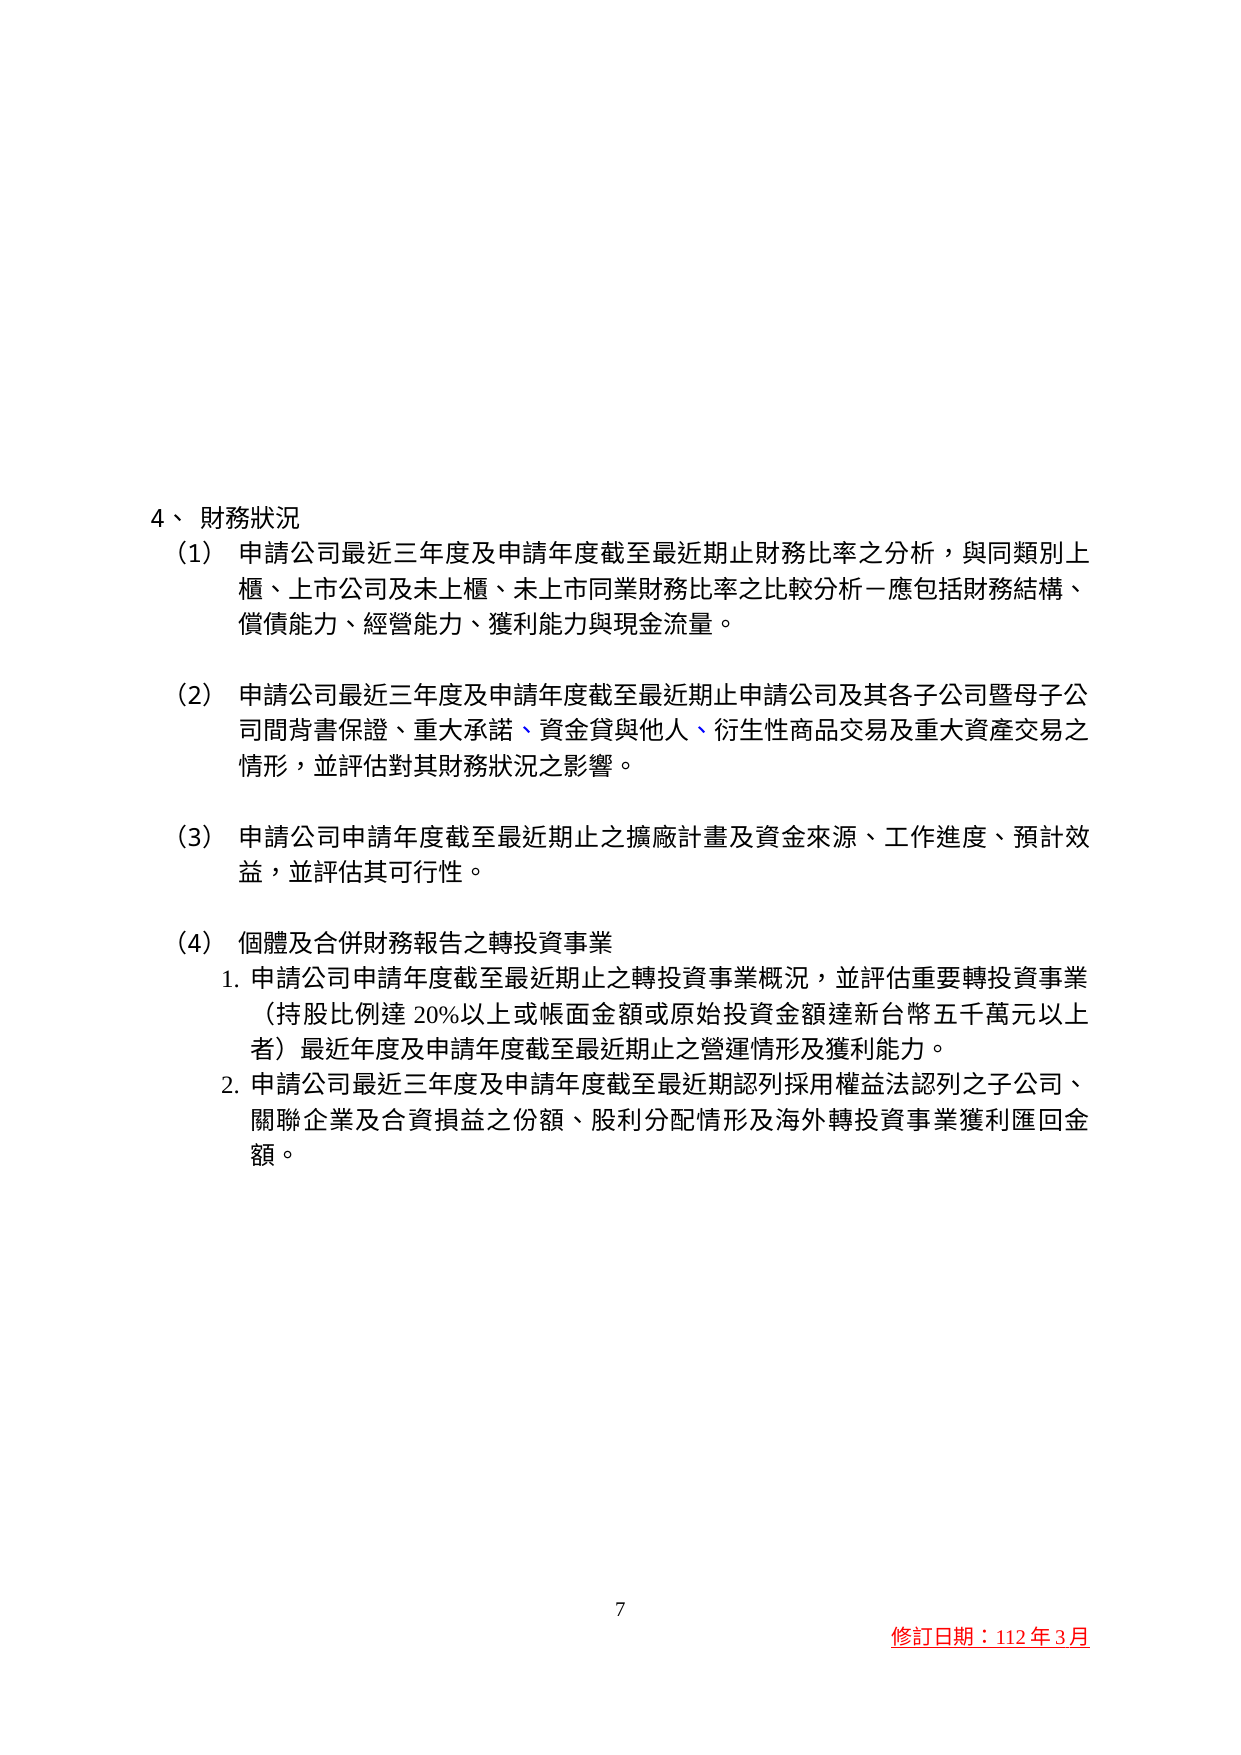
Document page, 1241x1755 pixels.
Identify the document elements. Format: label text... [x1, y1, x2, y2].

list 個體及合併財務報告之轉投資事業 [162, 924, 1090, 959]
list 申請公司最近三年度及申請年度截至最近期止申請公司及其各子公司暨母子公司間背書保證、重大承諾、資金貸與他人、衍生性商品交易及重大資產交易之情形，並評估對其財務狀況之影響。 [162, 676, 1090, 782]
list 財務狀況 [150, 499, 1090, 534]
list 申請公司最近三年度及申請年度截至最近期認列採用權益法認列之子公司、關聯企業及合資損益之份額、股利分配情形及海外轉投資事業獲利匯回金額。 [221, 1066, 1090, 1172]
list 申請公司申請年度截至最近期止之擴廠計畫及資金來源、工作進度、預計效益，並評估其可行性。 [162, 818, 1090, 888]
list 申請公司最近三年度及申請年度截至最近期止財務比率之分析，與同類別上櫃、上市公司及未上櫃、未上市同業財務比率之比較分析－應包括財務結構、償債能力、經營能力、獲利能力與現金流量。 [162, 534, 1090, 641]
list 申請公司申請年度截至最近期止之轉投資事業概況，並評估重要轉投資事業（持股比例達20%以上或帳面金額或原始投資金額達新台幣五千萬元以上者）最近年度及申請年度截至最近期止之營運情形及獲利能力。 [221, 959, 1090, 1066]
